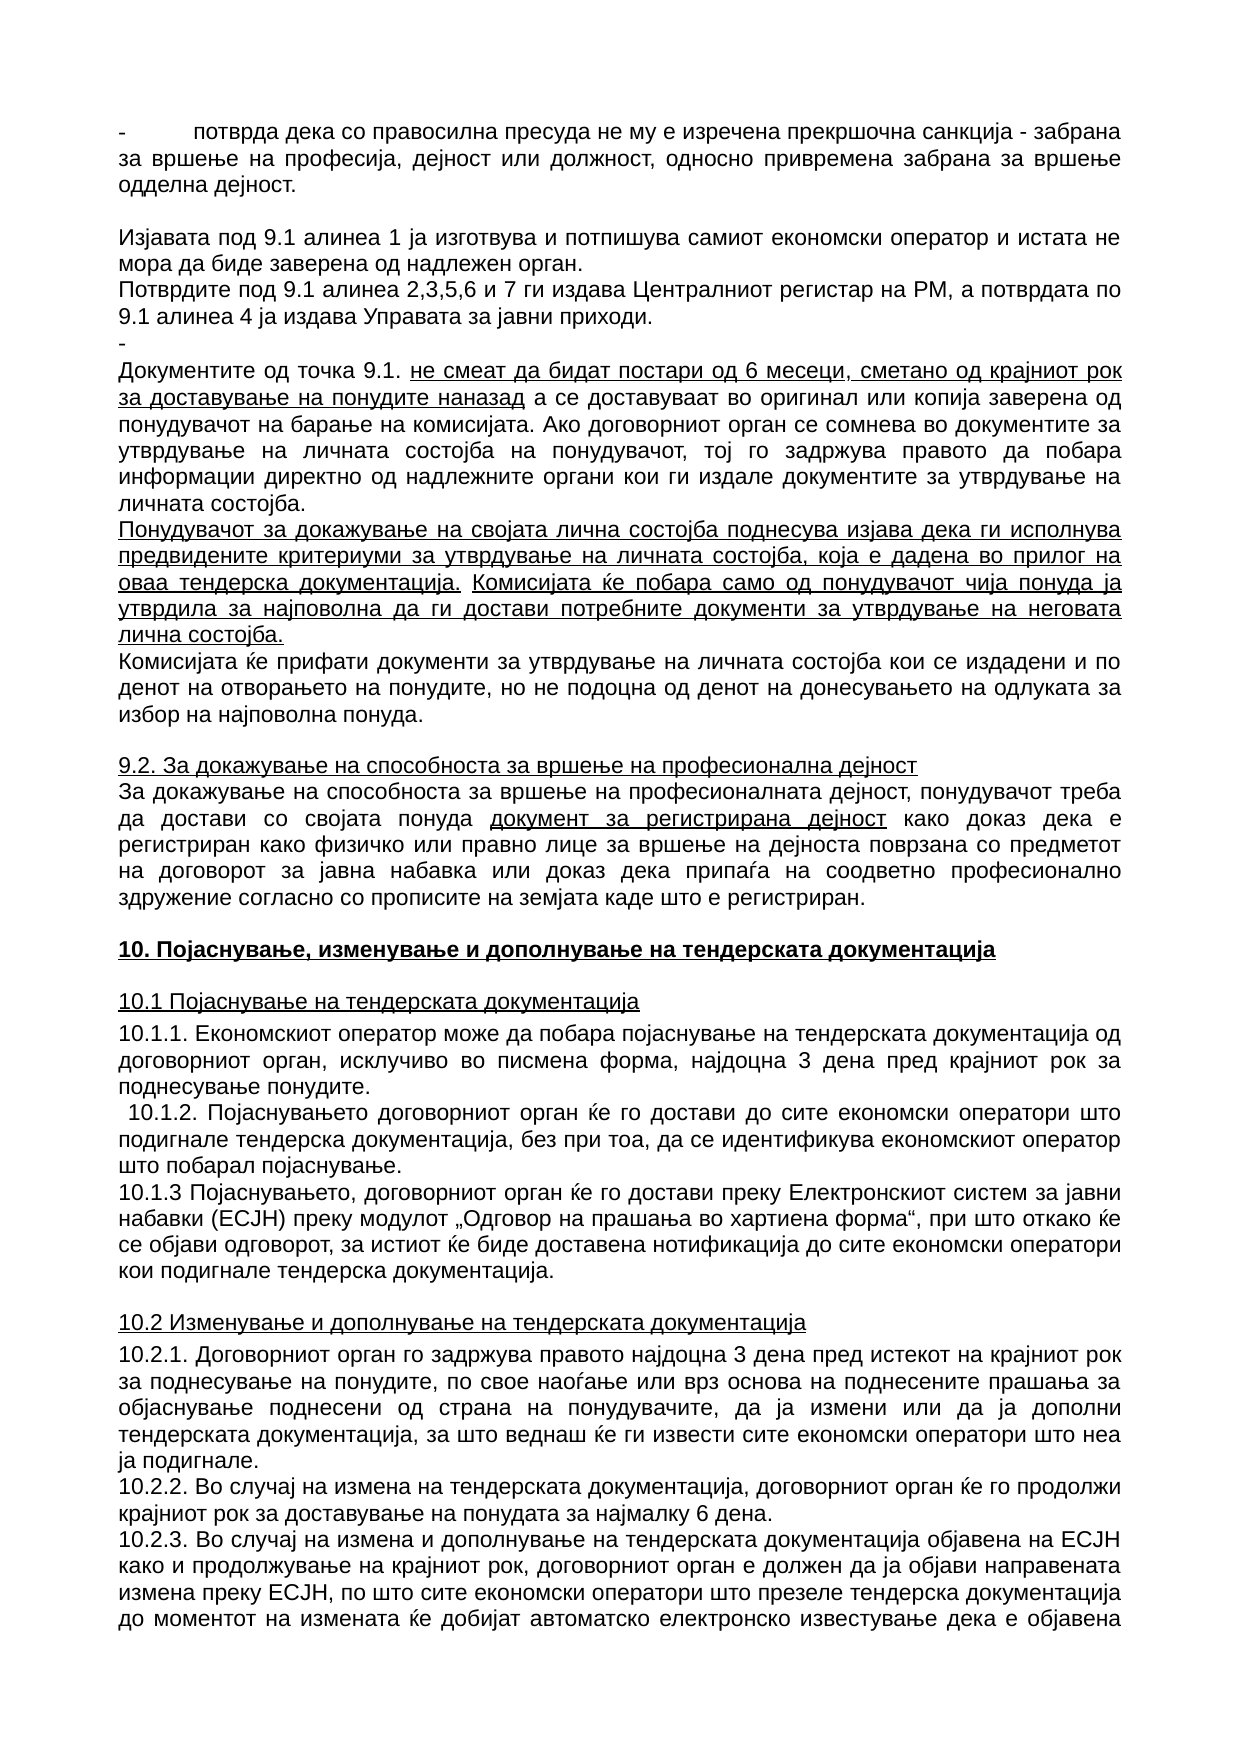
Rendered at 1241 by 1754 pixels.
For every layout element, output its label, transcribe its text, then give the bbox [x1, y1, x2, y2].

text оваа тендерска документација. Комисијата ќе побара само од понудувачот чија понуда ја утврдила за најповолна да ги достави потребните документи за утврдување на неговата [118, 566, 1122, 618]
text Понудувачот за докажување на својата лична состојба поднесува изјава дека ги исполнува [118, 516, 1122, 539]
subtitle 10.1 Појаснување на тендерската документација [118, 988, 1122, 1014]
text За докажување на способноста за вршење на професионалната дејност, понудувачот треба да достави со својата понуда документ за регистрирана дејност како доказ дека е регистриран како физичко или правно лице за вршење на дејноста поврзана со предметот на договорот за јавна набавка или доказ дека припаѓа на соодветно професионално здружение согласно со прописите на земјата каде што е регистриран. [118, 778, 1122, 910]
text 9.2. За докажување на способноста за вршење на професионална дејност [118, 752, 1122, 778]
text 10.1.3 Појаснувањето, договорниот орган ќе го достави преку Електронскиот систем за јавни набавки (ЕСЈН) преку модулот „Одговор на прашања во хартиена форма“, при што откако ќе се објави одговорот, за истиот ќе биде доставена нотификација до сите економски оператори кои подигнале тендерска документација. [118, 1178, 1122, 1284]
text 10.2.3. Во случај на измена и дополнување на тендерската документација објавена на ЕСЈН како и продолжување на крајниот рок, договорниот орган е должен да ја објави направената измена преку ЕСЈН, по што сите економски оператори што презеле тендерска документација до моментот на измената ќе добијат автоматско електронско известување дека е објавена [118, 1526, 1122, 1631]
text 10.1.1. Економскиот оператор може да побара појаснување на тендерската документација од договорниот орган, исклучиво во писмена форма, најдоцна 3 дена пред крајниот рок за поднесување понудите. [118, 1020, 1122, 1099]
subtitle 10.2 Изменување и дополнување на тендерската документација [118, 1309, 1122, 1335]
text Потврдите под 9.1 алинеа 2,3,5,6 и 7 ги издава Централниот регистар на РМ, а потврдата по 9.1 алинеа 4 ја издава Управата за јавни приходи. [118, 276, 1122, 329]
subtitle 10. Појаснување, изменување и дополнување на тендерската документација [118, 936, 1122, 963]
text 10.2.2. Во случај на измена на тендерската документација, договорниот орган ќе го продолжи крајниот рок за доставување на понудата за најмалку 6 дена. [118, 1473, 1122, 1526]
text Комисијата ќе прифати документи за утврдување на личната состојба кои се издадени и по денот на отворањето на понудите, но не подоцна од денот на донесувањето на одлуката за избор на најповолна понуда. [118, 648, 1122, 727]
text лична состојба. [118, 619, 1122, 648]
text 10.2.1. Договорниот орган го задржува правото најдоцна 3 дена пред истекот на крајниот рок за поднесување на понудите, по свое наоѓање или врз основа на поднесените прашања за објаснување поднесени од страна на понудувачите, да ја измени или да ја дополни тендерската документација, за што веднаш ќе ги извести сите економски оператори што неа ја подигнале. [118, 1341, 1122, 1473]
text Документите од точка 9.1. не смеат да бидат постари од 6 месеци, сметано од крајниот рок за доставување на понудите наназад а се доставуваат во оригинал или копија заверена од понудувачот на барање на комисијата. Ако договорниот орган се сомнева во документите за утврдување на личната состојба на понудувачот, тој го задржува правото да побара информации директно од надлежните органи кои ги издале документите за утврдување на личната состојба. [118, 356, 1122, 516]
text предвидените критериуми за утврдување на личната состојба, која е дадена во прилог на [118, 540, 1122, 565]
text Изјавата под 9.1 алинеа 1 ја изготвува и потпишува самиот економски оператор и истата не мора да биде заверена од надлежен орган. [118, 224, 1122, 276]
list потврда дека со правосилна пресуда не му е изречена прекршочна санкција - забрана за вршење на професија, дејност или должност, односно привремена забрана за вршење одделна дејност. [118, 118, 1122, 197]
text 10.1.2. Појаснувањето договорниот орган ќе го достави до сите економски оператори што подигнале тендерска документација, без при тоа, да се идентификува економскиот оператор што побарал појаснување. [118, 1099, 1122, 1178]
